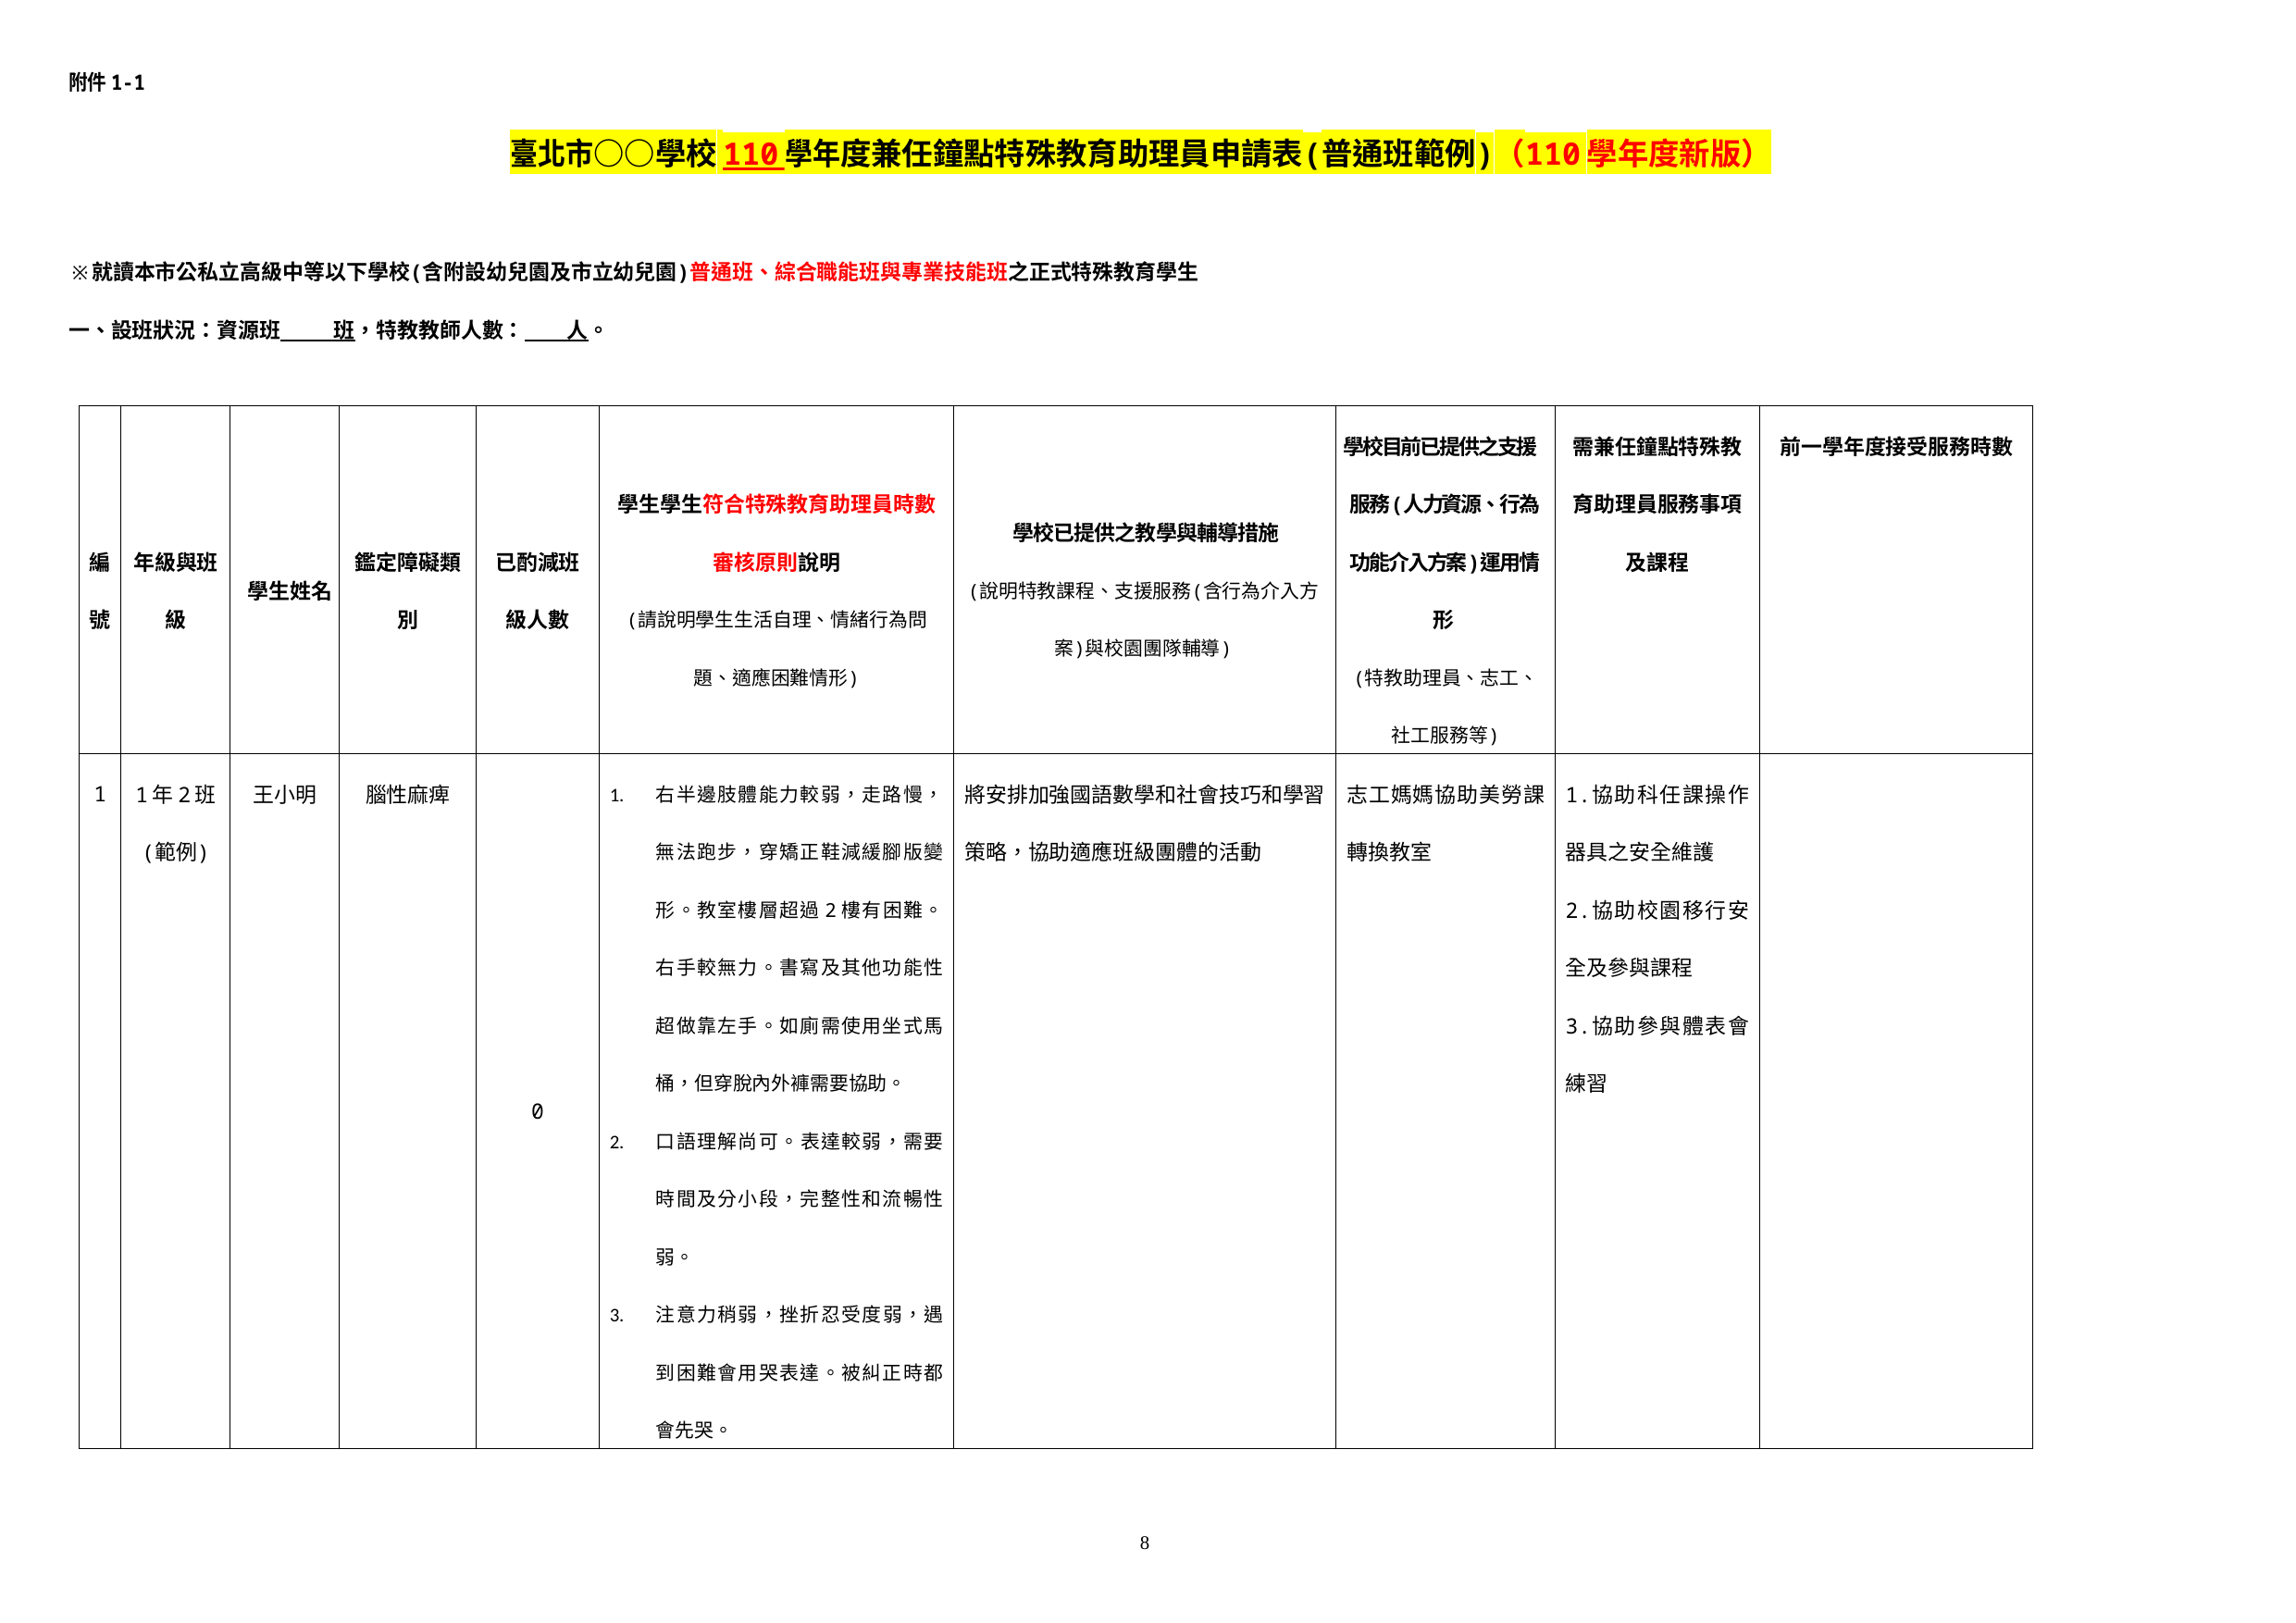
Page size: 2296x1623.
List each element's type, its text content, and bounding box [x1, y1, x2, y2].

table_cell 1.協助科任課操作器具之安全維護 2.協助校園移行安全及參與課程 3.協助參與體表會練習 [1556, 754, 1759, 1448]
table_cell 將安排加強國語數學和社會技巧和學習策略，協助適應班級團體的活動 [954, 754, 1335, 1448]
text ※就讀本市公私立高級中等以下學校(含附設幼兒園及市立幼兒園)普通班、綜合職能班與專業技能班之正式特殊教育學生 [68, 232, 2214, 290]
table_cell 右半邊肢體能力較弱，走路慢，無法跑步，穿矯正鞋減緩腳版變形。教室樓層超過2樓有困難。右手較無力。書寫及其他功能性超做靠左手。如廁需使用坐式馬桶，但穿脫內外褲需要協助。 口語理解尚可。表達較弱，需要時間及分小段，完整性和流暢性弱。 注意力稍弱，挫折忍受度弱，遇到困難會用哭表達。被糾正時都會先哭。 [600, 754, 953, 1448]
table_cell 0 [477, 754, 599, 1448]
table_header 學校目前已提供之支援服務(人力資源、行為功能介入方案)運用情形 (特教助理員、志工、社工服務等) [1336, 406, 1555, 753]
table_header 鑑定障礙類別 [340, 406, 476, 753]
table_header 學生姓名 [230, 406, 339, 753]
table_header 編號 [80, 406, 120, 753]
table_cell 王小明 [230, 754, 339, 1448]
table_header 年級與班級 [121, 406, 230, 753]
table_cell 腦性麻痺 [340, 754, 476, 1448]
table_header 已酌減班級人數 [477, 406, 599, 753]
table_cell 1 [80, 754, 120, 1448]
table_header 學生學生符合特殊教育助理員時數審核原則說明 (請說明學生生活自理、情緒行為問題、適應困難情形) [600, 406, 953, 753]
table_cell 志工媽媽協助美勞課轉換教室 [1336, 754, 1555, 1448]
table_header 學校已提供之教學與輔導措施 (說明特教課程、支援服務(含行為介入方案)與校園團隊輔導) [954, 406, 1335, 753]
text 一、設班狀況：資源班 班，特教教師人數： 人。 [68, 290, 2214, 348]
table_cell [1760, 754, 2032, 1448]
text 附件1-1 [68, 43, 2214, 101]
table_cell 1年2班(範例) [121, 754, 230, 1448]
text 臺北市○○學校110學年度兼任鐘點特殊教育助理員申請表(普通班範例)（110學年度新版） [68, 130, 2214, 174]
table_header 前一學年度接受服務時數 [1760, 406, 2032, 753]
table_header 需兼任鐘點特殊教育助理員服務事項及課程 [1556, 406, 1759, 753]
